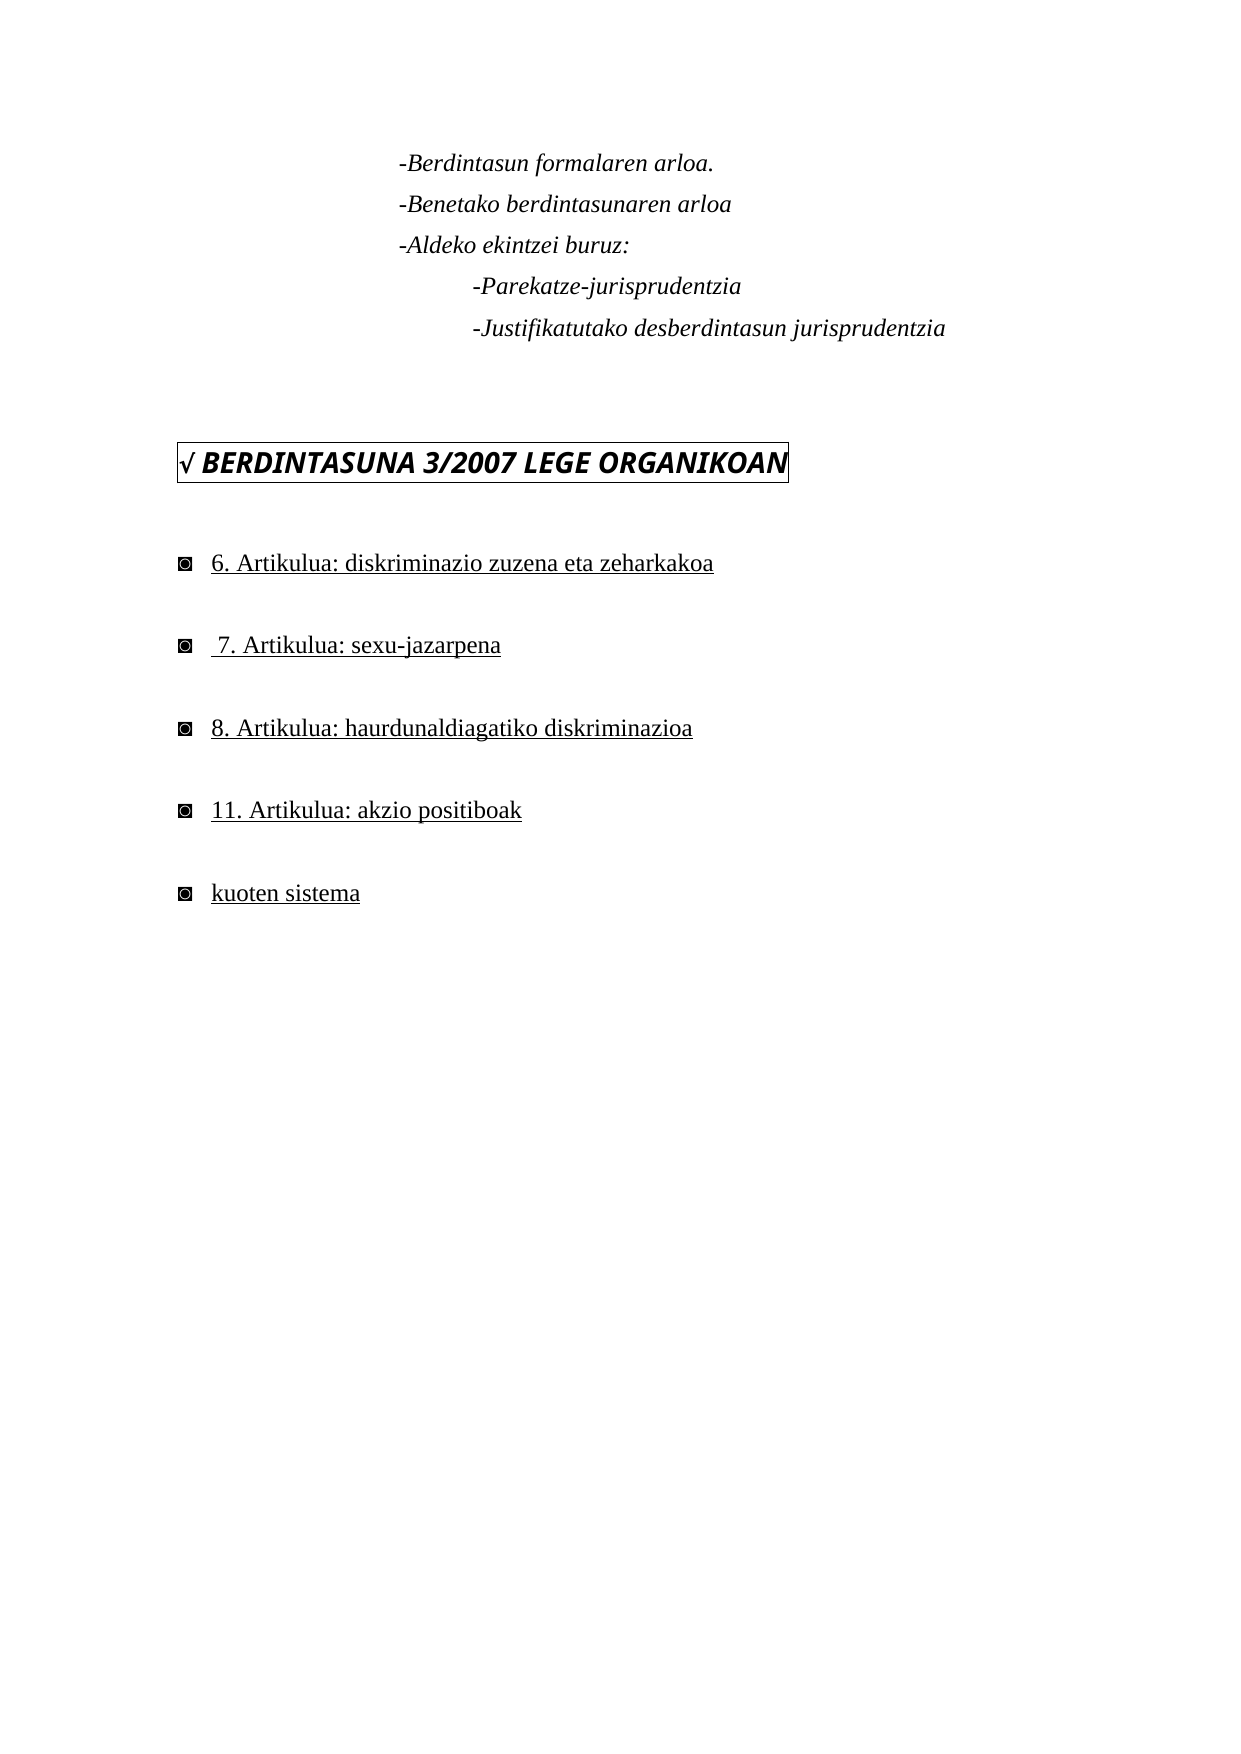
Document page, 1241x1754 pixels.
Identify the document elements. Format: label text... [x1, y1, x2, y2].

text [789, 442, 1063, 483]
text -Berdintasun formalaren arloa. [324, 148, 1063, 176]
text ◙ kuoten sistema [177, 878, 1063, 907]
text ◙ 7. Artikulua: sexu-jazarpena [177, 631, 1063, 659]
text √ BERDINTASUNA 3/2007 LEGE ORGANIKOAN [178, 443, 788, 482]
text -Justifikatutako desberdintasun jurisprudentzia [324, 313, 1063, 341]
text ◙ 8. Artikulua: haurdunaldiagatiko diskriminazioa [177, 713, 1063, 742]
text -Benetako berdintasunaren arloa [324, 189, 1063, 218]
text ◙ 11. Artikulua: akzio positiboak [177, 796, 1063, 824]
text ◙ 6. Artikulua: diskriminazio zuzena eta zeharkakoa [177, 548, 1063, 577]
text -Parekatze-jurisprudentzia [324, 271, 1063, 300]
text -Aldeko ekintzei buruz: [324, 230, 1063, 259]
